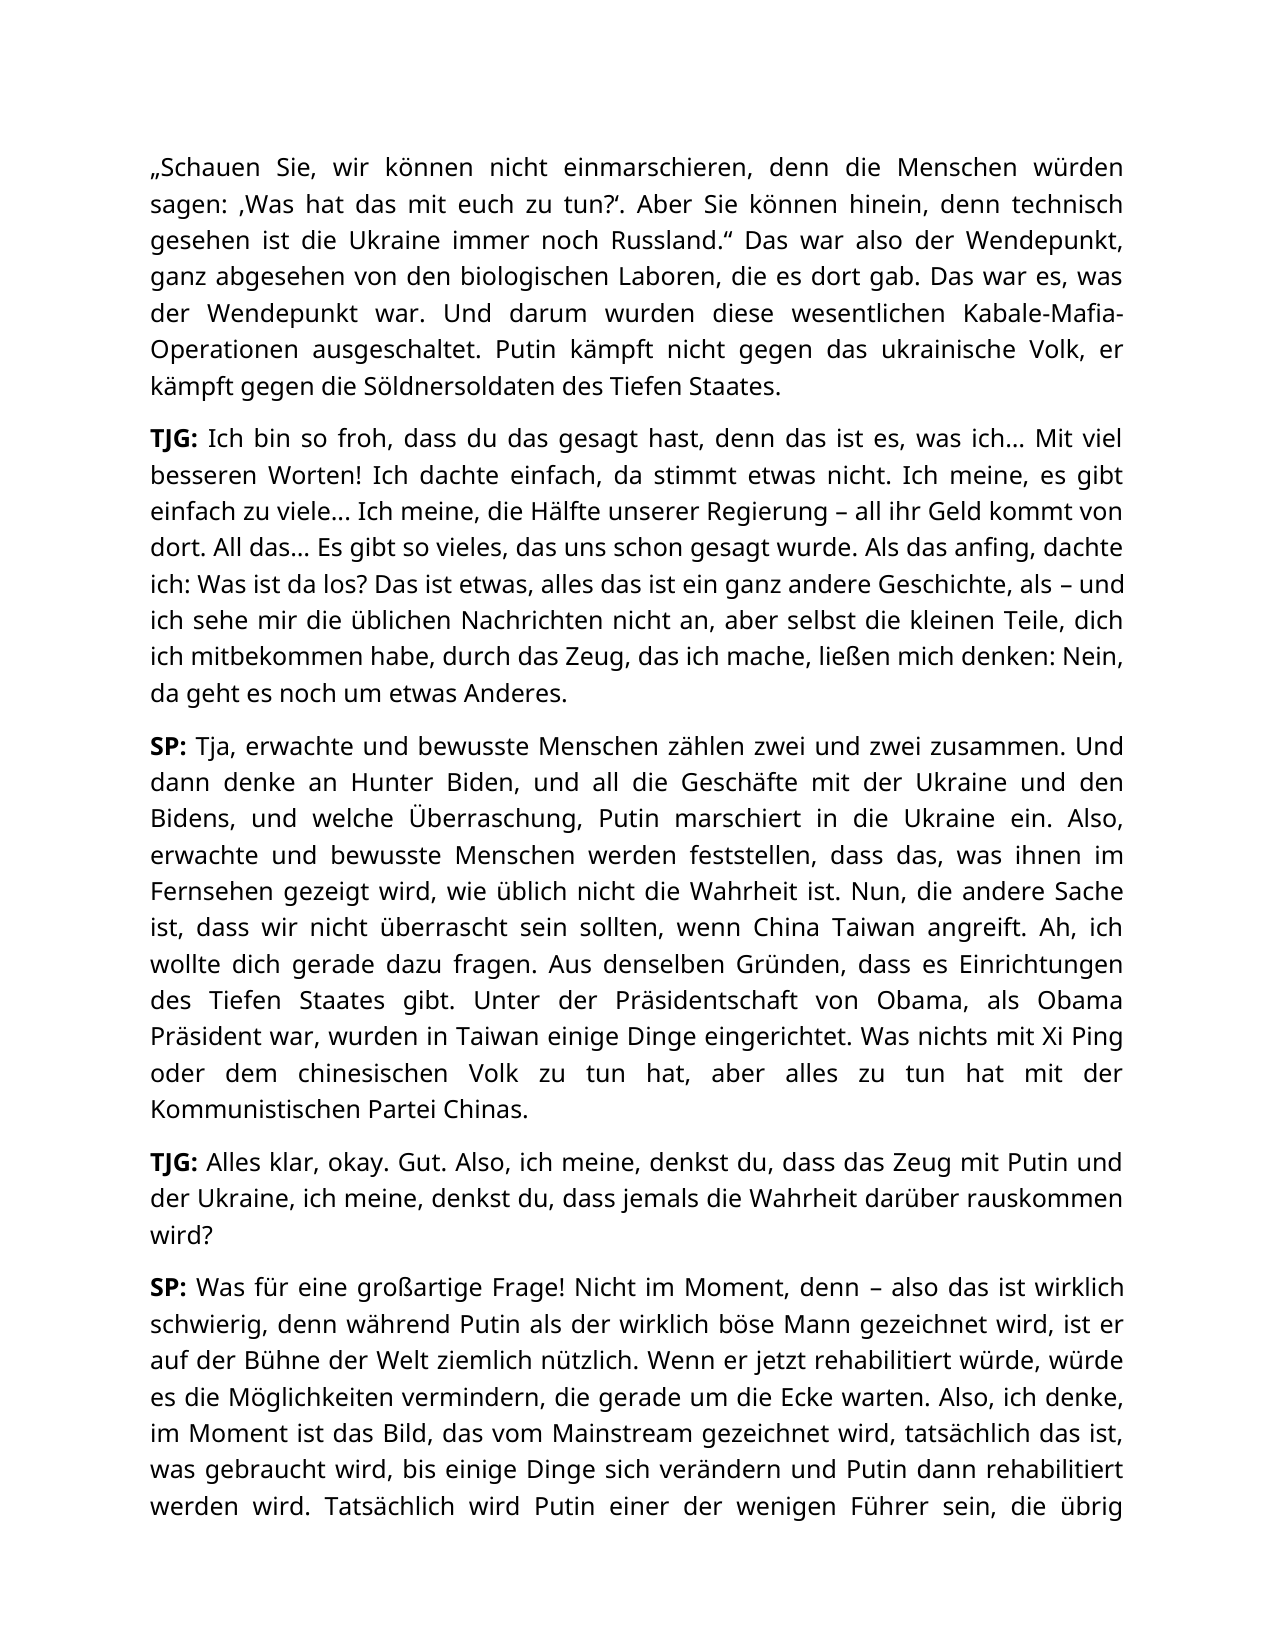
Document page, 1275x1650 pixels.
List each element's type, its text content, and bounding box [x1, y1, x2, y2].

text SP: Tja, erwachte und bewusste Menschen zählen zwei und zwei zusammen. Und dann denke an Hunter Biden, und all die Geschäfte mit der Ukraine und den Bidens, und welche Überraschung, Putin marschiert in die Ukraine ein. Also, erwachte und bewusste Menschen werden feststellen, dass das, was ihnen im Fernsehen gezeigt wird, wie üblich nicht die Wahrheit ist. Nun, die andere Sache ist, dass wir nicht überrascht sein sollten, wenn China Taiwan angreift. Ah, ich wollte dich gerade dazu fragen. Aus denselben Gründen, dass es Einrichtungen des Tiefen Staates gibt. Unter der Präsidentschaft von Obama, als Obama Präsident war, wurden in Taiwan einige Dinge eingerichtet. Was nichts mit Xi Ping oder dem chinesischen Volk zu tun hat, aber alles zu tun hat mit der Kommunistischen Partei Chinas. [150, 728, 1125, 1126]
text SP: Was für eine großartige Frage! Nicht im Moment, denn – also das ist wirklich schwierig, denn während Putin als der wirklich böse Mann gezeichnet wird, ist er auf der Bühne der Welt ziemlich nützlich. Wenn er jetzt rehabilitiert würde, würde es die Möglichkeiten vermindern, die gerade um die Ecke warten. Also, ich denke, im Moment ist das Bild, das vom Mainstream gezeichnet wird, tatsächlich das ist, was gebraucht wird, bis einige Dinge sich verändern und Putin dann rehabilitiert werden wird. Tatsächlich wird Putin einer der wenigen Führer sein, die übrig [150, 1270, 1125, 1522]
text TJG: Ich bin so froh, dass du das gesagt hast, denn das ist es, was ich… Mit viel besseren Worten! Ich dachte einfach, da stimmt etwas nicht. Ich meine, es gibt einfach zu viele... Ich meine, die Hälfte unserer Regierung – all ihr Geld kommt von dort. All das… Es gibt so vieles, das uns schon gesagt wurde. Als das anfing, dachte ich: Was ist da los? Das ist etwas, alles das ist ein ganz andere Geschichte, als – und ich sehe mir die üblichen Nachrichten nicht an, aber selbst die kleinen Teile, dich ich mitbekommen habe, durch das Zeug, das ich mache, ließen mich denken: Nein, da geht es noch um etwas Anderes. [150, 421, 1125, 709]
text TJG: Alles klar, okay. Gut. Also, ich meine, denkst du, dass das Zeug mit Putin und der Ukraine, ich meine, denkst du, dass jemals die Wahrheit darüber rauskommen wird? [150, 1144, 1125, 1251]
text „Schauen Sie, wir können nicht einmarschieren, denn die Menschen würden sagen: ‚Was hat das mit euch zu tun?‘. Aber Sie können hinein, denn technisch gesehen ist die Ukraine immer noch Russland.“ Das war also der Wendepunkt, ganz abgesehen von den biologischen Laboren, die es dort gab. Das war es, was der Wendepunkt war. Und darum wurden diese wesentlichen Kabale-Mafia-Operationen ausgeschaltet. Putin kämpft nicht gegen das ukrainische Volk, er kämpft gegen die Söldnersoldaten des Tiefen Staates. [150, 150, 1125, 402]
